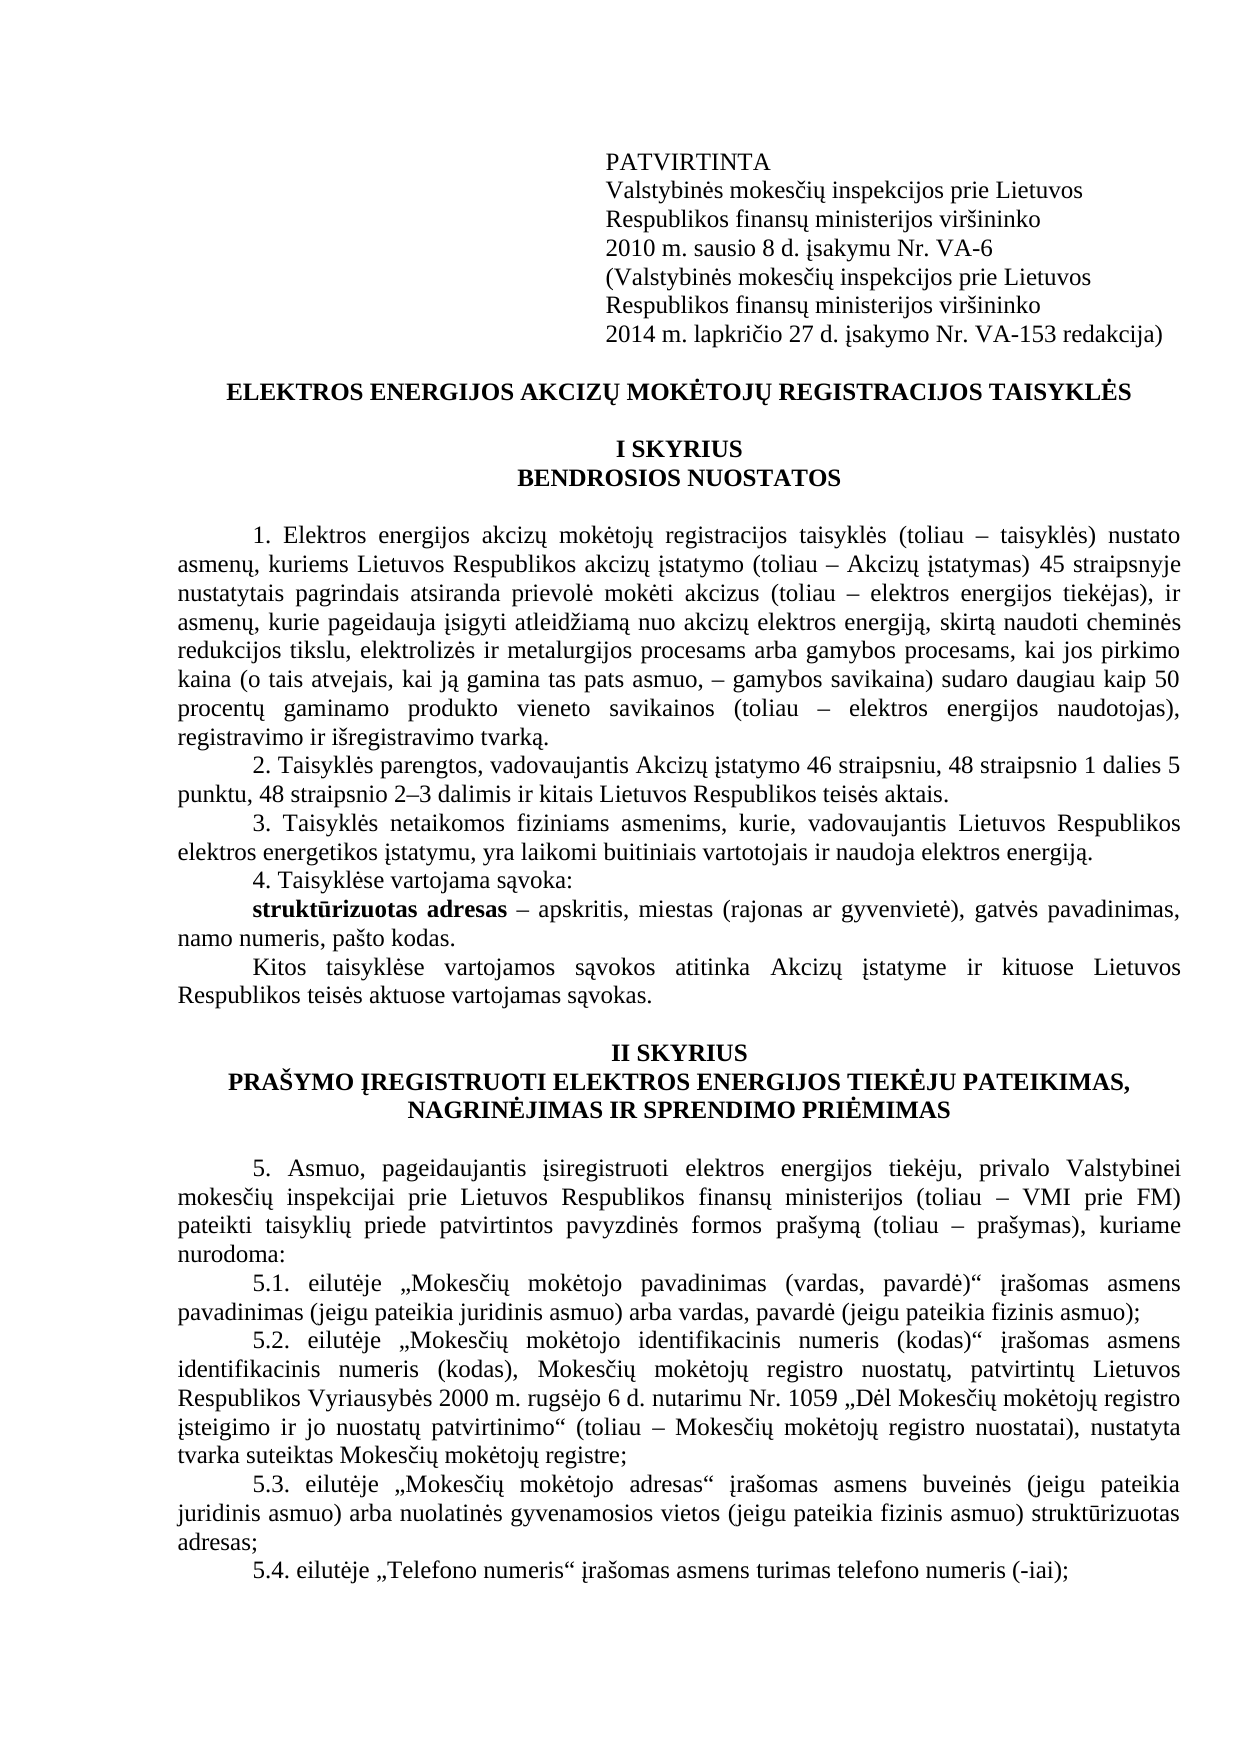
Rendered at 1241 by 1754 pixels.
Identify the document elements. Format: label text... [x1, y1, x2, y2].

text 5.1. eilutėje „Mokesčių mokėtojo pavadinimas (vardas, pavardė)“ įrašomas asmens pavadinimas (jeigu pateikia juridinis asmuo) arba vardas, pavardė (jeigu pateikia fizinis asmuo); [177, 1268, 1181, 1326]
text 3. Taisyklės netaikomos fiziniams asmenims, kurie, vadovaujantis Lietuvos Respublikos elektros energetikos įstatymu, yra laikomi buitiniais vartotojais ir naudoja elektros energiją. [177, 808, 1181, 866]
text 5.3. eilutėje „Mokesčių mokėtojo adresas“ įrašomas asmens buveinės (jeigu pateikia juridinis asmuo) arba nuolatinės gyvenamosios vietos (jeigu pateikia fizinis asmuo) struktūrizuotas adresas; [177, 1469, 1181, 1556]
text Kitos taisyklėse vartojamos sąvokos atitinka Akcizų įstatyme ir kituose Lietuvos Respublikos teisės aktuose vartojamas sąvokas. [177, 952, 1181, 1009]
text 2014 m. lapkričio 27 d. įsakymo Nr. VA-153 redakcija) [177, 319, 1181, 348]
text PATVIRTINTA [177, 147, 1181, 176]
text Respublikos finansų ministerijos viršininko [177, 291, 1181, 319]
text BENDROSIOS NUOSTATOS [177, 463, 1181, 492]
text 4. Taisyklėse vartojama sąvoka: [177, 866, 1181, 894]
text 5.4. eilutėje „Telefono numeris“ įrašomas asmens turimas telefono numeris (-iai); [177, 1556, 1181, 1584]
text 5. Asmuo, pageidaujantis įsiregistruoti elektros energijos tiekėju, privalo Valstybinei mokesčių inspekcijai prie Lietuvos Respublikos finansų ministerijos (toliau – VMI prie FM) pateikti taisyklių priede patvirtintos pavyzdinės formos prašymą (toliau – prašymas), kuriame nurodoma: [177, 1153, 1181, 1268]
text 1. Elektros energijos akcizų mokėtojų registracijos taisyklės (toliau – taisyklės) nustato asmenų, kuriems Lietuvos Respublikos akcizų įstatymo (toliau – Akcizų įstatymas) 45 straipsnyje nustatytais pagrindais atsiranda prievolė mokėti akcizus (toliau – elektros energijos tiekėjas), ir asmenų, kurie pageidauja įsigyti atleidžiamą nuo akcizų elektros energiją, skirtą naudoti cheminės redukcijos tikslu, elektrolizės ir metalurgijos procesams arba gamybos procesams, kai jos pirkimo kaina (o tais atvejais, kai ją gamina tas pats asmuo, – gamybos savikaina) sudaro daugiau kaip 50 procentų gaminamo produkto vieneto savikainos (toliau – elektros energijos naudotojas), registravimo ir išregistravimo tvarką. [177, 521, 1181, 751]
text II SKYRIUS [177, 1038, 1181, 1067]
text I SKYRIUS [177, 434, 1181, 463]
text PRAŠYMO ĮREGISTRUOTI ELEKTROS ENERGIJOS TIEKĖJU PATEIKIMAS, NAGRINĖJIMAS IR SPRENDIMO PRIĖMIMAS [177, 1067, 1181, 1124]
text Respublikos finansų ministerijos viršininko [177, 204, 1181, 233]
text 2. Taisyklės parengtos, vadovaujantis Akcizų įstatymo 46 straipsniu, 48 straipsnio 1 dalies 5 punktu, 48 straipsnio 2–3 dalimis ir kitais Lietuvos Respublikos teisės aktais. [177, 751, 1181, 808]
text (Valstybinės mokesčių inspekcijos prie Lietuvos [177, 262, 1181, 291]
text Valstybinės mokesčių inspekcijos prie Lietuvos [177, 176, 1181, 204]
text ELEKTROS ENERGIJOS AKCIZŲ MOKĖTOJŲ REGISTRACIJOS TAISYKLĖS [177, 377, 1181, 406]
text 2010 m. sausio 8 d. įsakymu Nr. VA-6 [177, 233, 1181, 262]
text 5.2. eilutėje „Mokesčių mokėtojo identifikacinis numeris (kodas)“ įrašomas asmens identifikacinis numeris (kodas), Mokesčių mokėtojų registro nuostatų, patvirtintų Lietuvos Respublikos Vyriausybės 2000 m. rugsėjo 6 d. nutarimu Nr. 1059 „Dėl Mokesčių mokėtojų registro įsteigimo ir jo nuostatų patvirtinimo“ (toliau – Mokesčių mokėtojų registro nuostatai), nustatyta tvarka suteiktas Mokesčių mokėtojų registre; [177, 1326, 1181, 1469]
text struktūrizuotas adresas – apskritis, miestas (rajonas ar gyvenvietė), gatvės pavadinimas, namo numeris, pašto kodas. [177, 894, 1181, 952]
